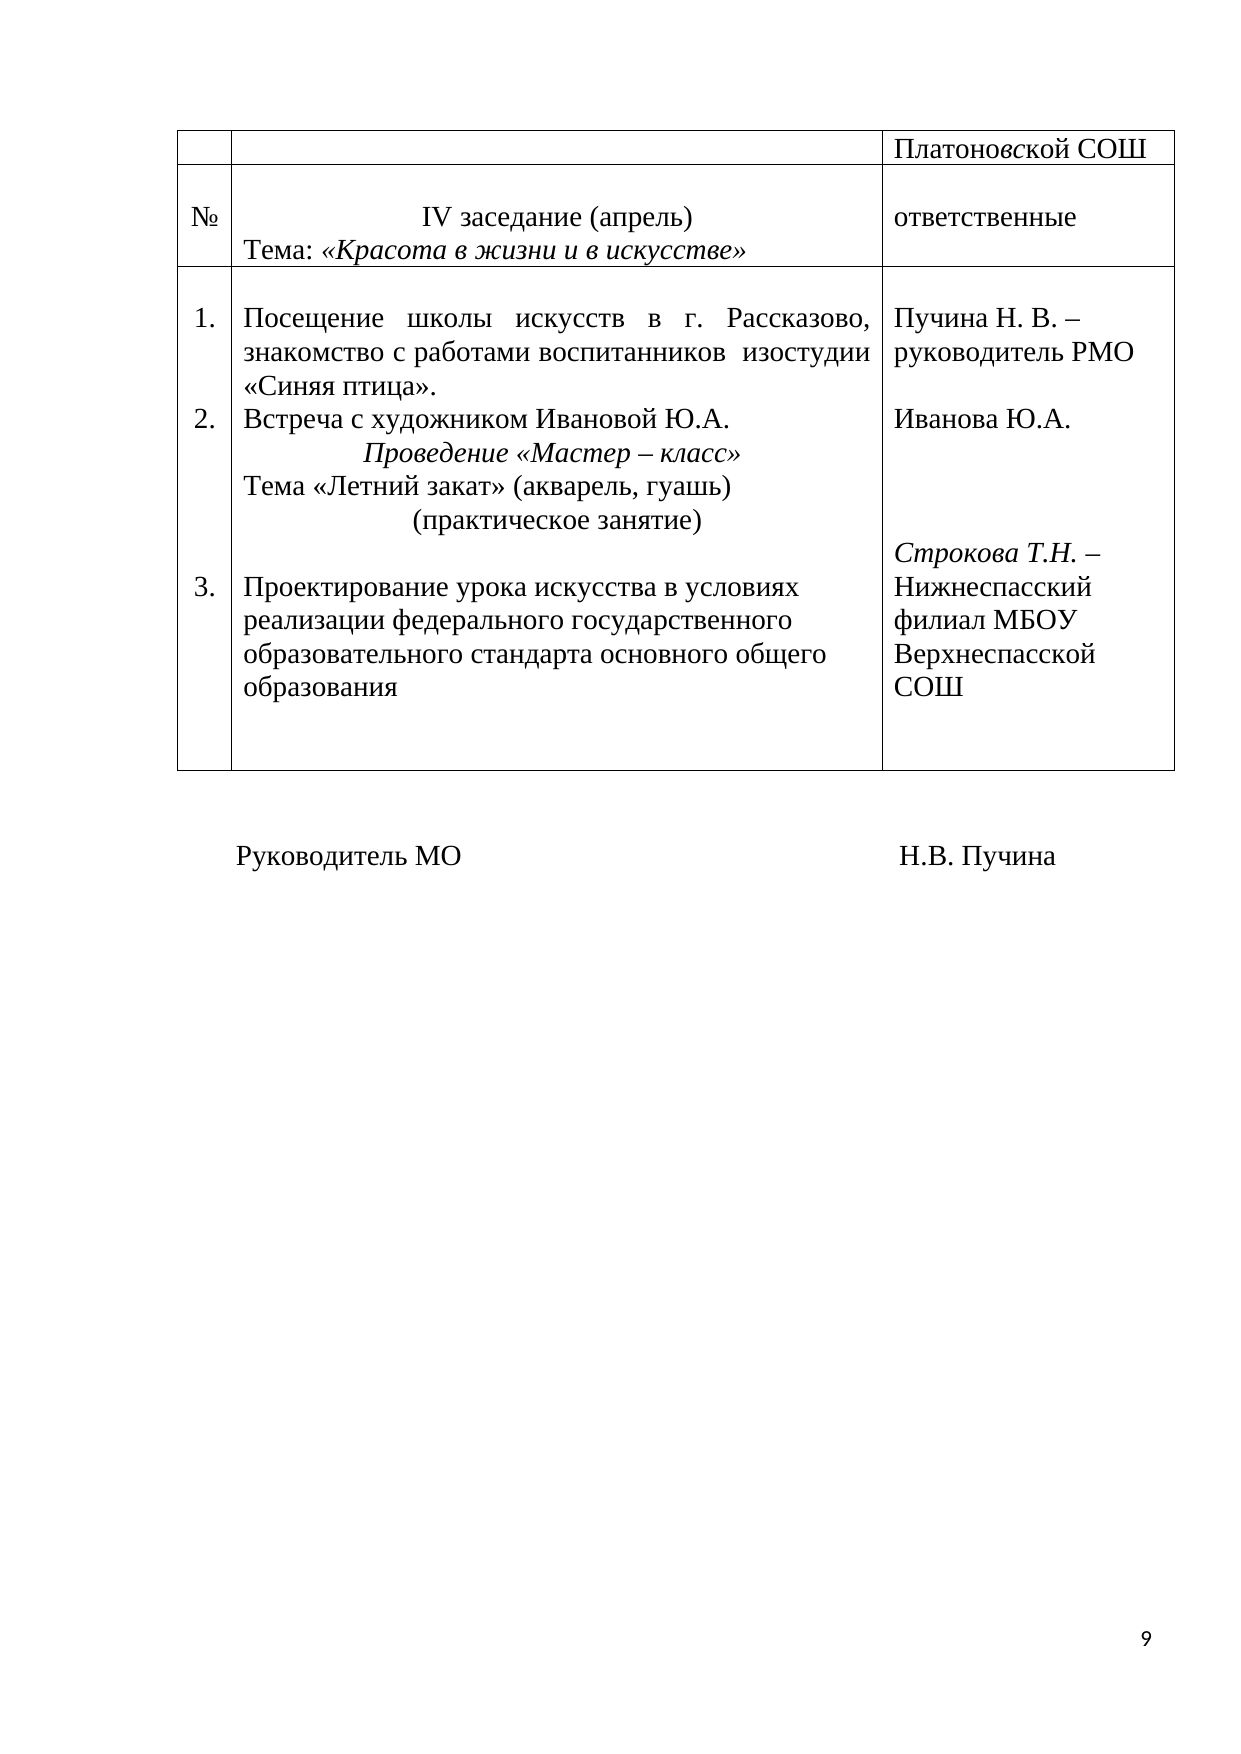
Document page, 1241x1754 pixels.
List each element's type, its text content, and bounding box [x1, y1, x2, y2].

table_cell № [178, 165, 231, 266]
table_cell IV заседание (апрель) Тема: «Красота в жизни и в искусстве» [232, 165, 882, 266]
table_cell 1. 2. 3. [178, 267, 231, 770]
text Руководитель МО Н.В. Пучина [177, 838, 1152, 872]
table_cell ответственные [883, 165, 1174, 266]
table_cell Посещение школы искусств в г. Рассказово, знакомство с работами воспитанников изостудии «Синяя птица». Встреча с художником Ивановой Ю.А. Проведение «Мастер – класс» Тема «Летний закат» (акварель, гуашь) (практическое занятие) Проектирование урока искусства в условиях реализации федерального государственного образовательного стандарта основного общего образования [232, 267, 882, 770]
table_cell Платоновской СОШ [883, 131, 1174, 164]
table_cell Пучина Н. В. – руководитель РМО Иванова Ю.А. Строкова Т.Н. – Нижнеспасский филиал МБОУ Верхнеспасской СОШ [883, 267, 1174, 770]
table_cell [178, 131, 231, 164]
table_cell [232, 131, 882, 164]
